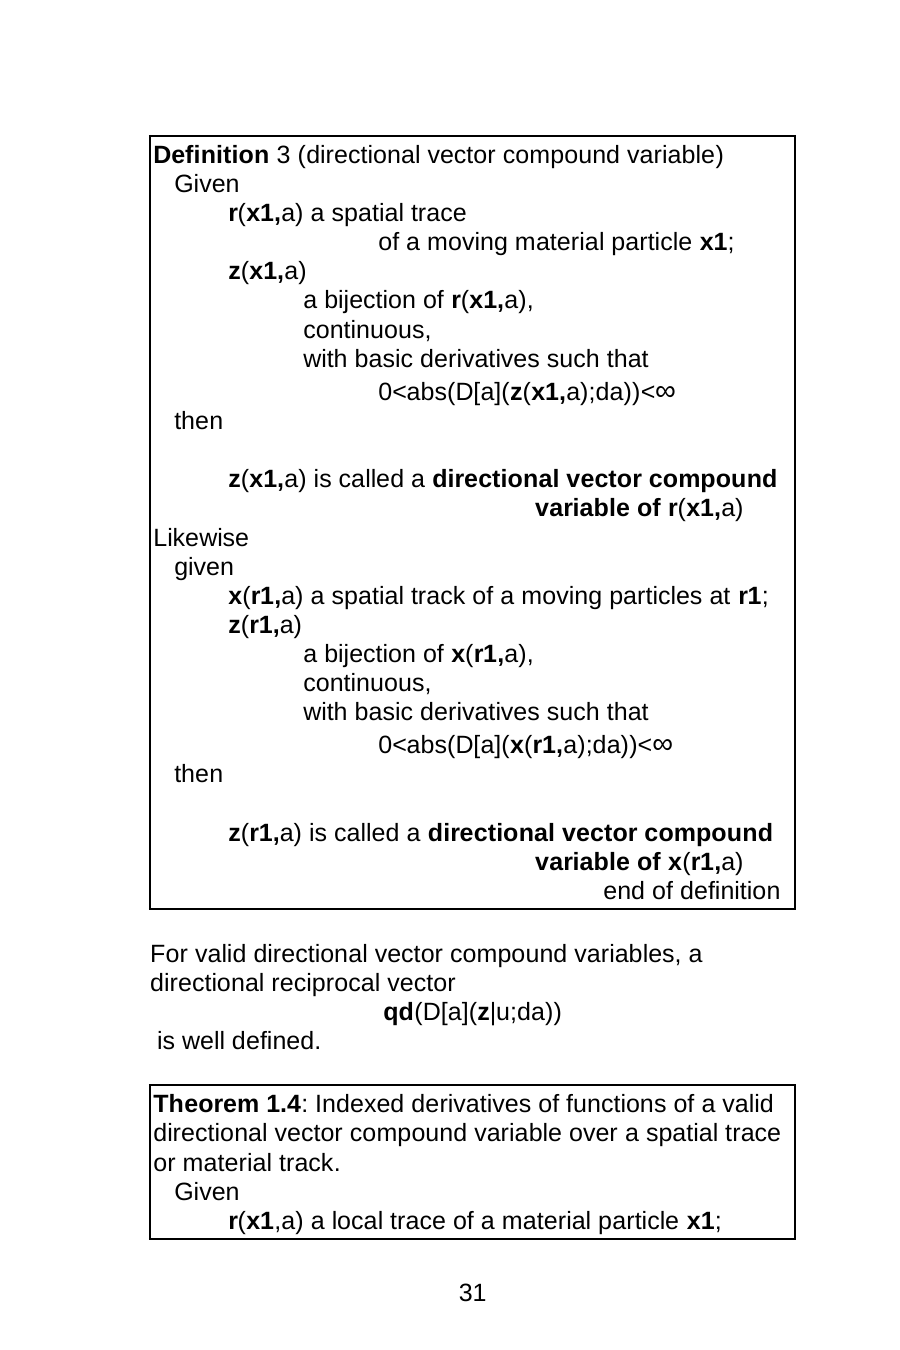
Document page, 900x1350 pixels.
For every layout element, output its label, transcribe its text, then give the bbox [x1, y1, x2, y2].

table_header Definition 3 (directional vector compound variable) Given r(x1,a) a spatial trace of a moving material particle x1; z(x1,a) a bijection of r(x1,a), continuous, with basic derivatives such that 0<abs(D[a](z(x1,a);da))<∞ then z(x1,a) is called a directional vector compound variable of r(x1,a) Likewise given x(r1,a) a spatial track of a moving particles at r1; z(r1,a) a bijection of x(r1,a), continuous, with basic derivatives such that 0<abs(D[a](x(r1,a);da))<∞ then z(r1,a) is called a directional vector compound variable of x(r1,a) end of definition [151, 137, 794, 908]
table_header Theorem 1.4: Indexed derivatives of functions of a valid directional vector compound variable over a spatial trace or material track. Given r(x1,a) a local trace of a material particle x1; [151, 1086, 794, 1238]
text For valid directional vector compound variables, a directional reciprocal vector [150, 939, 795, 997]
text is well defined. [150, 1026, 795, 1055]
text qd(D[a](z|u;da)) [150, 997, 795, 1026]
